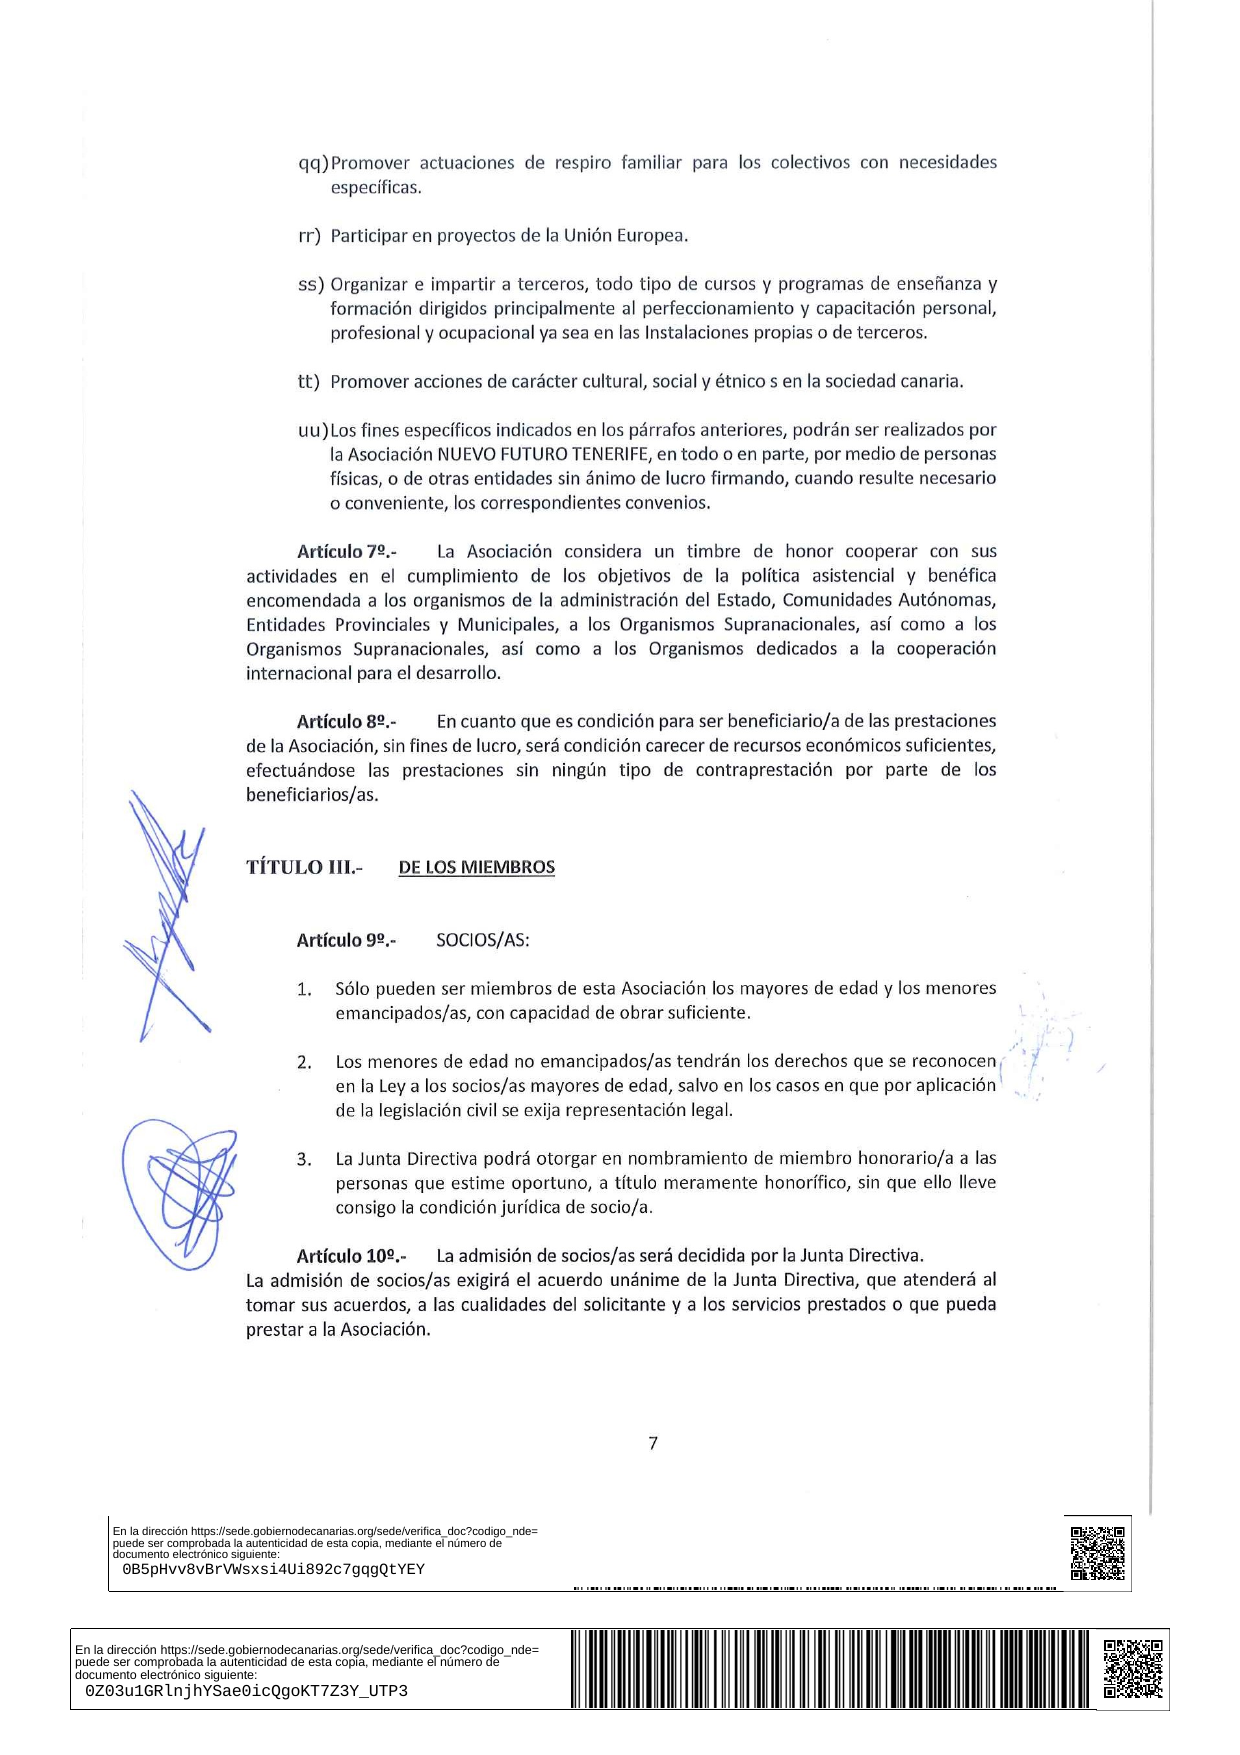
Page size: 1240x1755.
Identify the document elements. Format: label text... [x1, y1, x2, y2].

text En la dirección https://sede.gobiernodecanarias.org/sede/verifica_doc?codigo_nde= puede ser comprobada la autenticidad de esta copia, mediante el número de documento electrónico siguiente: [113, 1526, 557, 1561]
text 0B5pHvv8vBrVWsxsi4Ui892c7gqgQtYEY [122, 1561, 1064, 1579]
